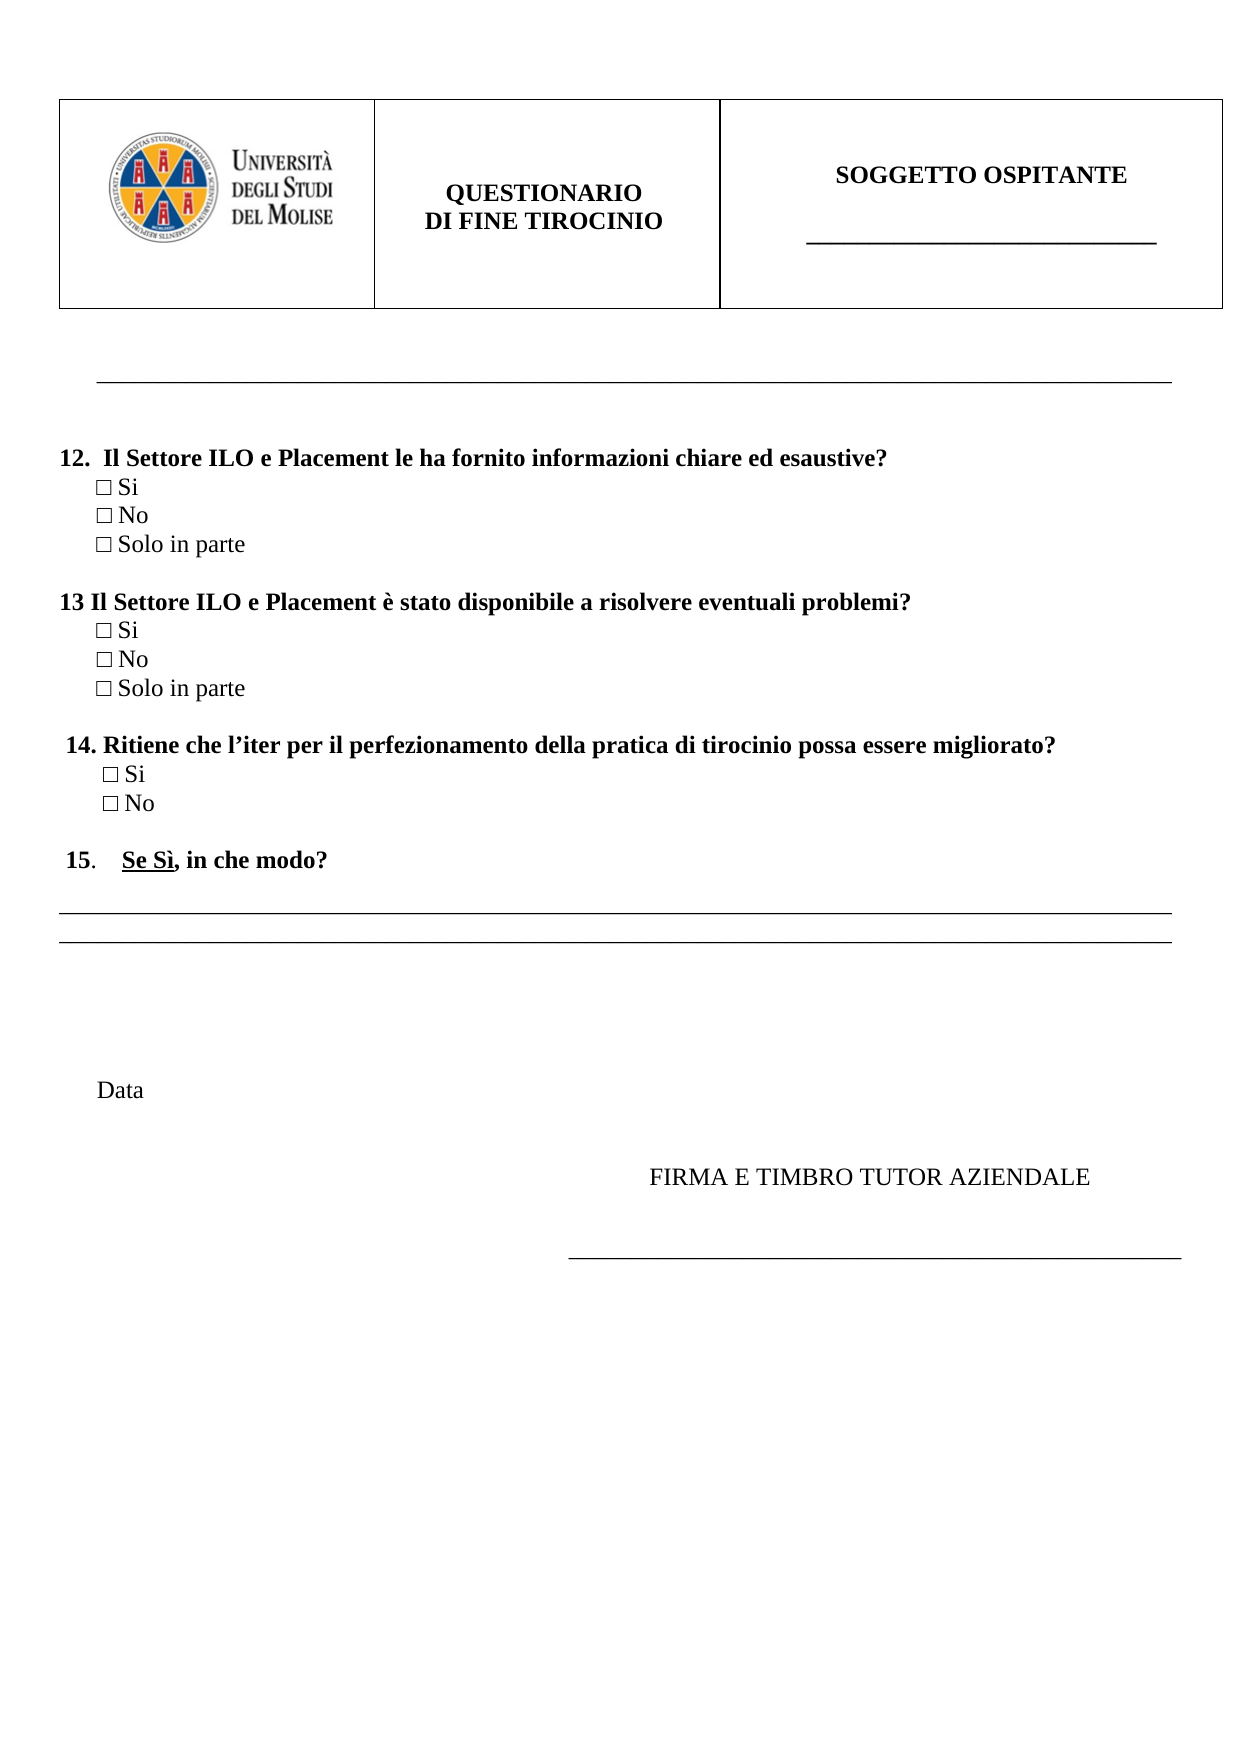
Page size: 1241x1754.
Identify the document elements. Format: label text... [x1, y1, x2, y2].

text ______________________________________________________________________________________ [97, 357, 1181, 385]
text 14. Ritiene che l’iter per il perfezionamento della pratica di tirocinio possa essere migliorato? [59, 730, 1181, 759]
text □ Si [96, 472, 1181, 500]
text 13 Il Settore ILO e Placement è stato disponibile a risolvere eventuali problemi? [59, 587, 1181, 615]
text □ No [97, 500, 1181, 529]
text 15. Se Sì, in che modo? [59, 845, 1181, 874]
text □ No [97, 788, 1181, 817]
text □ Si [96, 615, 1181, 644]
text Data [59, 1075, 1181, 1104]
text □ Solo in parte [96, 673, 1181, 702]
text □ No [97, 644, 1181, 673]
text 12. Il Settore ILO e Placement le ha fornito informazioni chiare ed esaustive? [59, 443, 1181, 472]
text □ Solo in parte [96, 529, 1181, 558]
text __________________________________________________________________________________________________________________________________________________________________________________ [59, 888, 1181, 946]
text _________________________________________________ [59, 1233, 1181, 1262]
text □ Si [97, 759, 1181, 788]
text FIRMA E TIMBRO TUTOR AZIENDALE [575, 1162, 1181, 1190]
